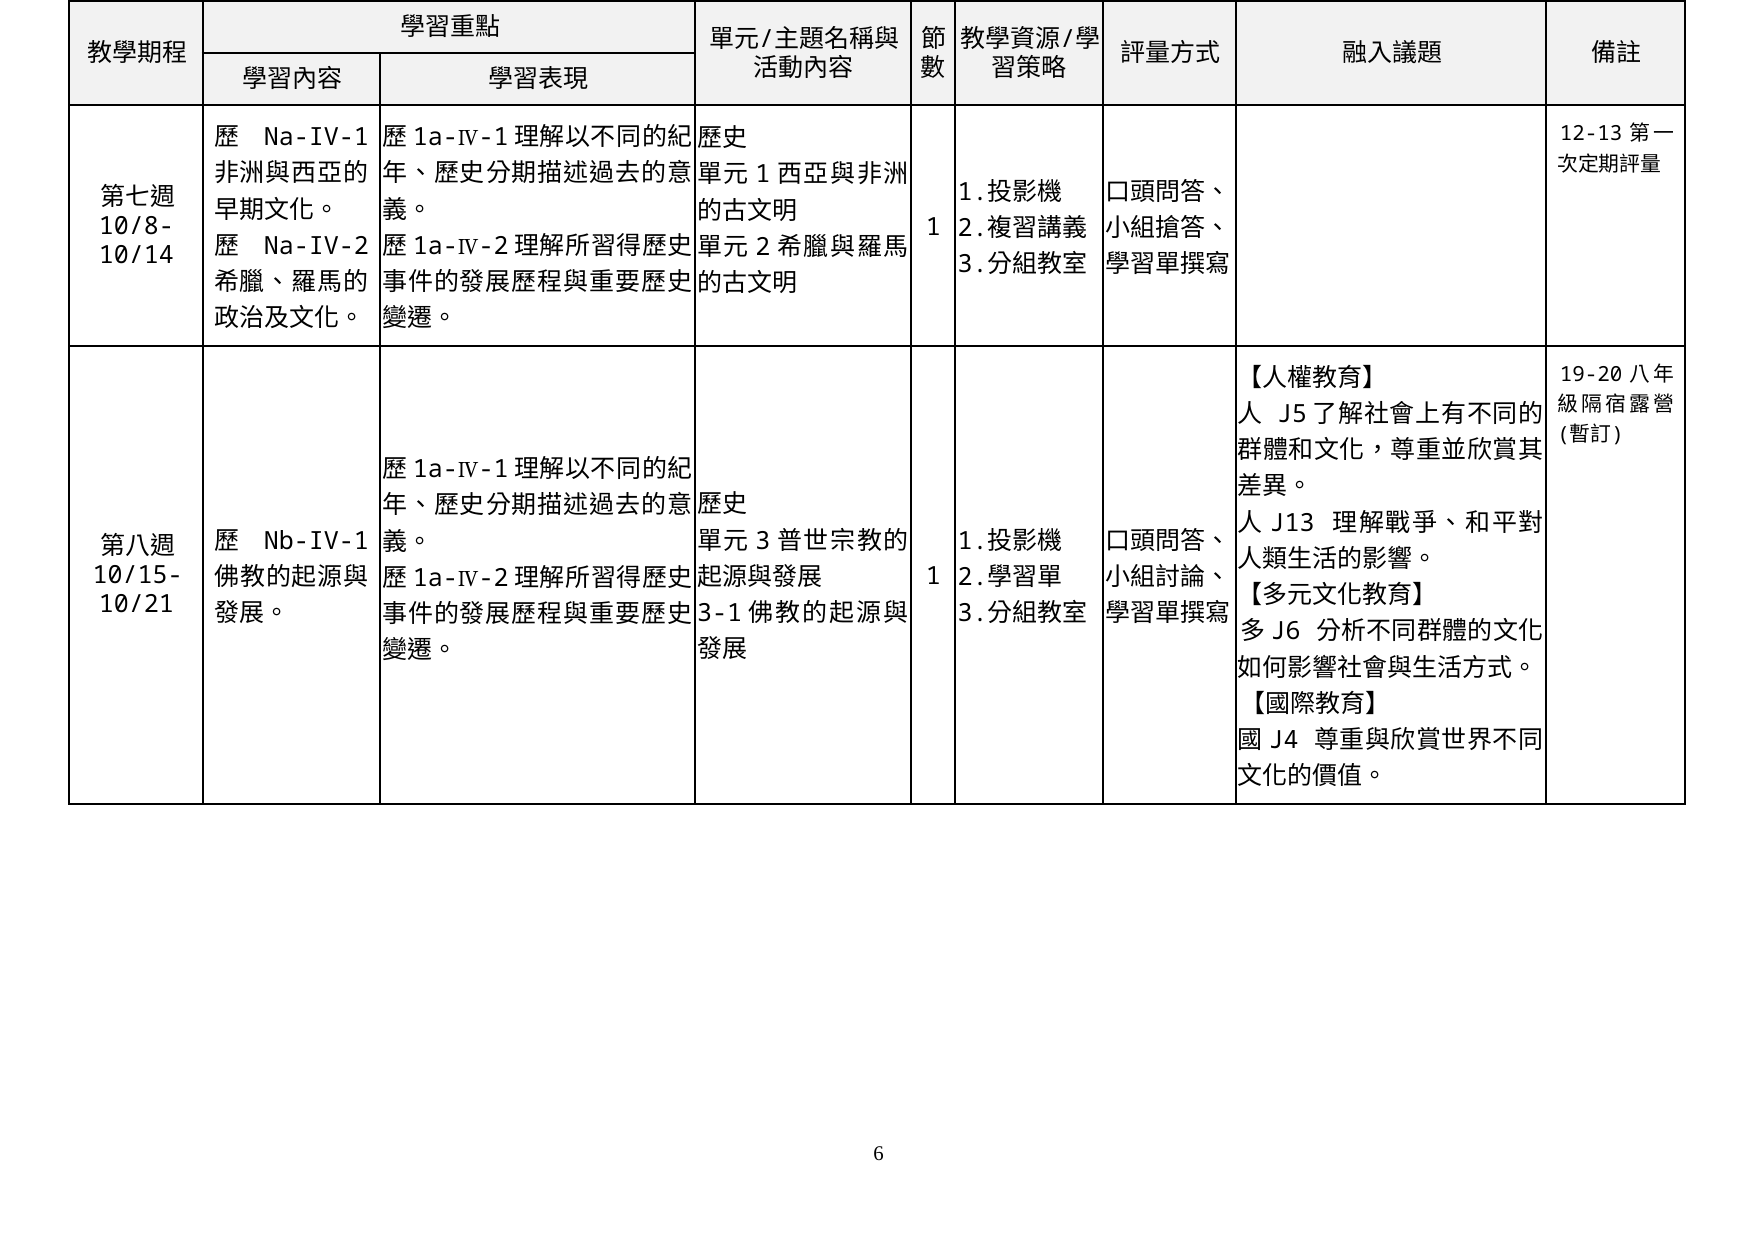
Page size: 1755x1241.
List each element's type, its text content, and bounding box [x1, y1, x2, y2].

table_cell 1 [912, 106, 954, 344]
table_cell 19-20八年級隔宿露營(暫訂) [1547, 347, 1684, 802]
table_header 教學期程 [70, 2, 202, 104]
table_cell 1.投影機 2.複習講義 3.分組教室 [956, 106, 1102, 344]
table_cell 學習內容 [204, 54, 379, 104]
table_header 學習重點 [204, 2, 694, 52]
table_cell 第八週 10/15-10/21 [70, 347, 202, 802]
table_header 評量方式 [1104, 2, 1235, 104]
table_header 融入議題 [1237, 2, 1545, 104]
table_cell 口頭問答、 小組搶答、 學習單撰寫 [1104, 106, 1235, 344]
table_cell 口頭問答、小組討論、 學習單撰寫 [1104, 347, 1235, 802]
table_cell 1.投影機 2.學習單 3.分組教室 [956, 347, 1102, 802]
table_cell 歷 Na-IV-1 非洲與西亞的早期文化。 歷 Na-IV-2 希臘、羅馬的政治及文化。 [204, 106, 379, 344]
table_cell [1237, 106, 1545, 344]
table_header 教學資源/學習策略 [956, 2, 1102, 104]
table_cell 第七週 10/8-10/14 [70, 106, 202, 344]
table_header 單元/主題名稱與活動內容 [696, 2, 910, 104]
table_cell 1 [912, 347, 954, 802]
table_cell 歷 Nb-IV-1 佛教的起源與發展。 [204, 347, 379, 802]
table_header 備註 [1547, 2, 1684, 104]
table_header 節數 [912, 2, 954, 104]
table_cell 歷史 單元3普世宗教的起源與發展 3-1佛教的起源與發展 [696, 347, 910, 802]
table_cell 學習表現 [381, 54, 694, 104]
table_cell 歷史 單元1西亞與非洲的古文明 單元2希臘與羅馬的古文明 [696, 106, 910, 344]
table_cell 12-13第一次定期評量 [1547, 106, 1684, 344]
table_cell 【人權教育】 人 J5了解社會上有不同的群體和文化，尊重並欣賞其差異。 人J13 理解戰爭、和平對人類生活的影響。 【多元文化教育】 多J6 分析不同群體的文化如何影響社會與生活方式。 【國際教育】 國J4 尊重與欣賞世界不同文化的價值。 [1237, 347, 1545, 802]
table_cell 歷1a-Ⅳ-1理解以不同的紀年、歷史分期描述過去的意義。 歷1a-Ⅳ-2理解所習得歷史事件的發展歷程與重要歷史變遷。 [381, 347, 694, 802]
table_cell 歷1a-Ⅳ-1理解以不同的紀年、歷史分期描述過去的意義。 歷1a-Ⅳ-2理解所習得歷史事件的發展歷程與重要歷史變遷。 [381, 106, 694, 344]
